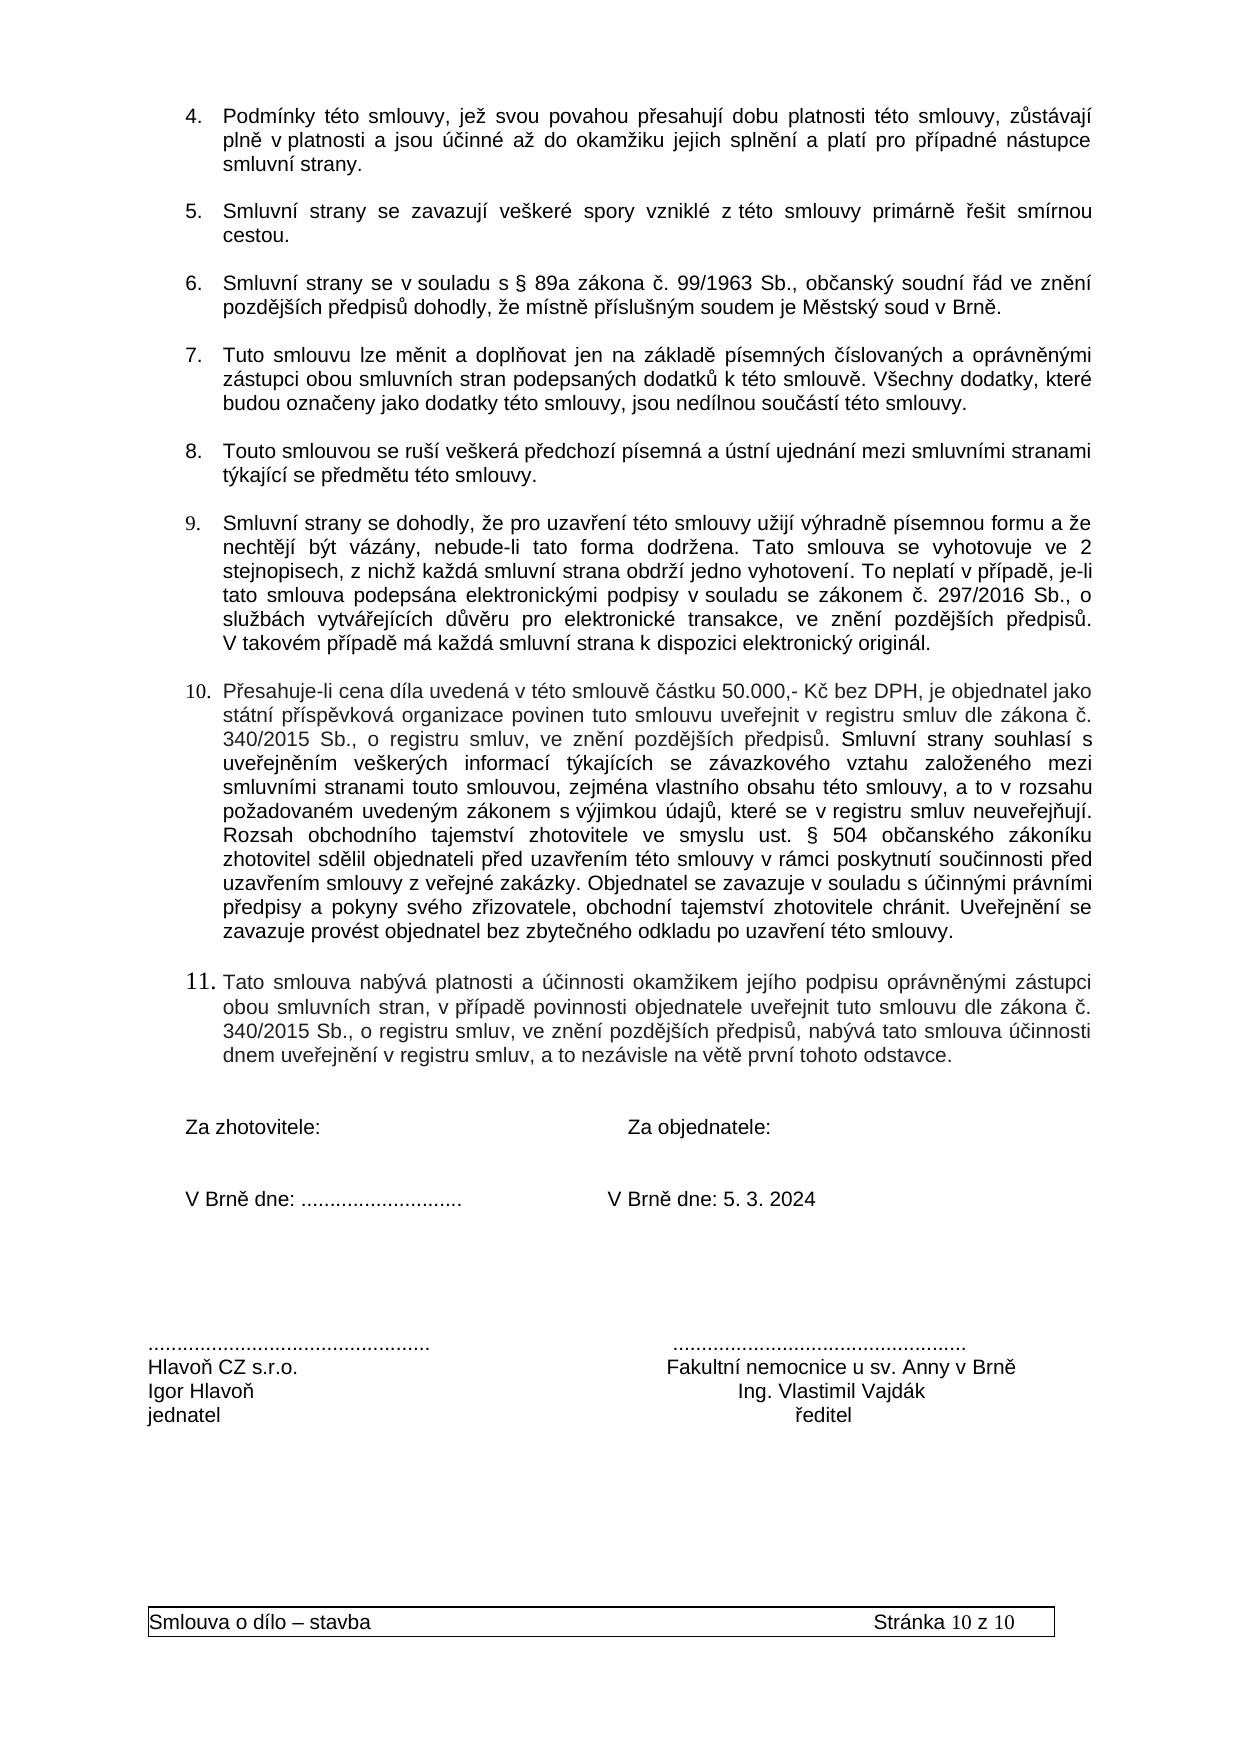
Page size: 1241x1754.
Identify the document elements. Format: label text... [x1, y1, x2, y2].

list Tuto smlouvu lze měnit a doplňovat jen na základě písemných číslovaných a oprávněnými zástupci obou smluvních stran podepsaných dodatků k této smlouvě. Všechny dodatky, které budou označeny jako dodatky této smlouvy, jsou nedílnou součástí této smlouvy. [185, 343, 1093, 415]
text jednatel ředitel [148, 1402, 1093, 1426]
list Podmínky této smlouvy, jež svou povahou přesahují dobu platnosti této smlouvy, zůstávají plně v platnosti a jsou účinné až do okamžiku jejich splnění a platí pro případné nástupce smluvní strany. [185, 103, 1093, 175]
list Tato smlouva nabývá platnosti a účinnosti okamžikem jejího podpisu oprávněnými zástupci obou smluvních stran, v případě povinnosti objednatele uveřejnit tuto smlouvu dle zákona č. 340/2015 Sb., o registru smluv, ve znění pozdějších předpisů, nabývá tato smlouva účinnosti dnem uveřejnění v registru smluv, a to nezávisle na větě první tohoto odstavce. [185, 966, 1093, 1067]
list Smluvní strany se zavazují veškeré spory vzniklé z této smlouvy primárně řešit smírnou cestou. [185, 199, 1093, 247]
list Smluvní strany se dohodly, že pro uzavření této smlouvy užijí výhradně písemnou formu a že nechtějí být vázány, nebude-li tato forma dodržena. Tato smlouva se vyhotovuje ve 2 stejnopisech, z nichž každá smluvní strana obdrží jedno vyhotovení. To neplatí v případě, je-li tato smlouva podepsána elektronickými podpisy v souladu se zákonem č. 297/2016 Sb., o službách vytvářejících důvěru pro elektronické transakce, ve znění pozdějších předpisů. V takovém případě má každá smluvní strana k dispozici elektronický originál. [185, 511, 1093, 655]
list Smluvní strany se v souladu s § 89a zákona č. 99/1963 Sb., občanský soudní řád ve znění pozdějších předpisů dohodly, že místně příslušným soudem je Městský soud v Brně. [185, 271, 1093, 319]
text ................................................. ................................................... [148, 1331, 1093, 1354]
text Igor Hlavoň Ing. Vlastimil Vajdák [148, 1378, 1093, 1402]
list Touto smlouvou se ruší veškerá předchozí písemná a ústní ujednání mezi smluvními stranami týkající se předmětu této smlouvy. [185, 439, 1093, 487]
text Hlavoň CZ s.r.o. Fakultní nemocnice u sv. Anny v Brně [148, 1354, 1093, 1378]
text Za zhotovitele: Za objednatele: [185, 1115, 1093, 1139]
list Přesahuje-li cena díla uvedená v této smlouvě částku 50.000,- Kč bez DPH, je objednatel jako státní příspěvková organizace povinen tuto smlouvu uveřejnit v registru smluv dle zákona č. 340/2015 Sb., o registru smluv, ve znění pozdějších předpisů. Smluvní strany souhlasí s uveřejněním veškerých informací týkajících se závazkového vztahu založeného mezi smluvními stranami touto smlouvou, zejména vlastního obsahu této smlouvy, a to v rozsahu požadovaném uvedeným zákonem s výjimkou údajů, které se v registru smluv neuveřejňují. Rozsah obchodního tajemství zhotovitele ve smyslu ust. § 504 občanského zákoníku zhotovitel sdělil objednateli před uzavřením této smlouvy v rámci poskytnutí součinnosti před uzavřením smlouvy z veřejné zakázky. Objednatel se zavazuje v souladu s účinnými právními předpisy a pokyny svého zřizovatele, obchodní tajemství zhotovitele chránit. Uveřejnění se zavazuje provést objednatel bez zbytečného odkladu po uzavření této smlouvy. [185, 679, 1093, 942]
text V Brně dne: ............................ V Brně dne: 5. 3. 2024 [148, 1187, 1093, 1211]
